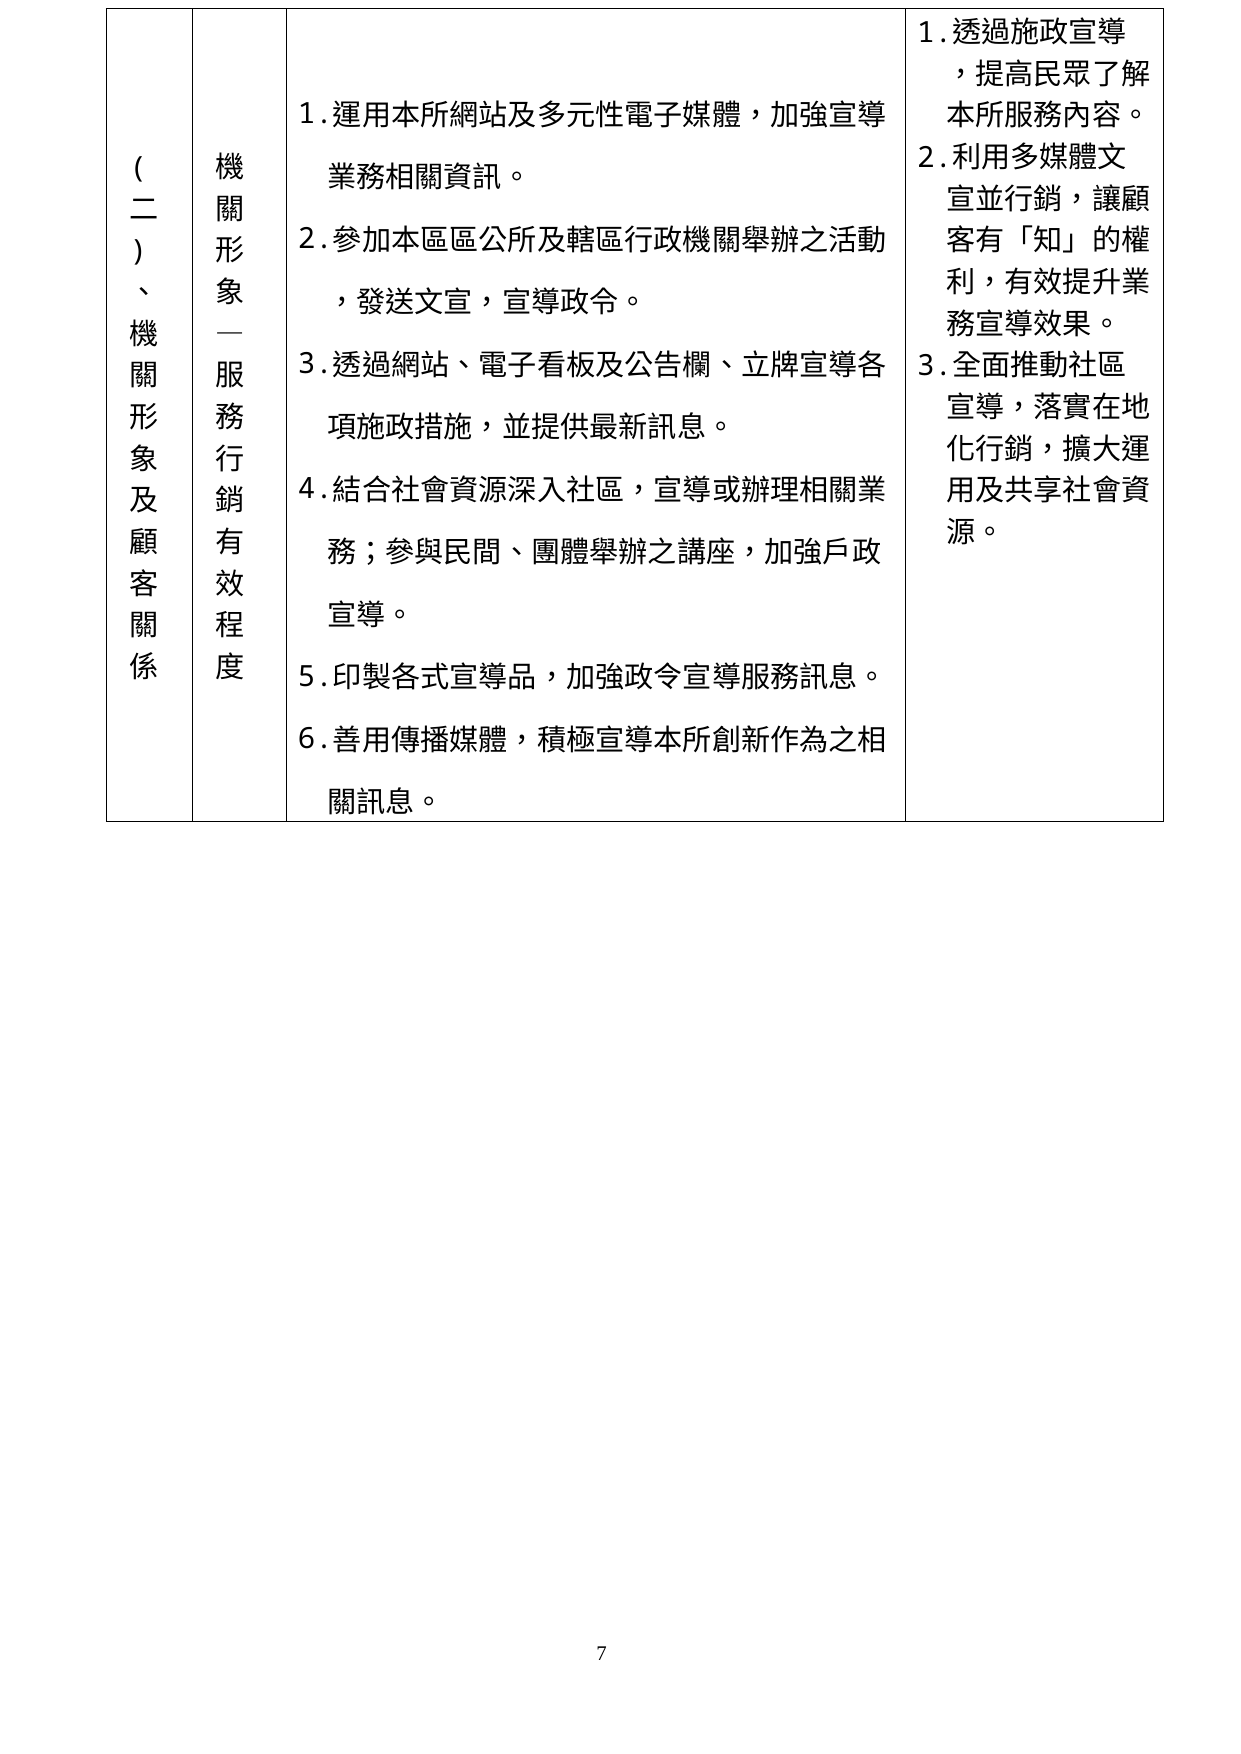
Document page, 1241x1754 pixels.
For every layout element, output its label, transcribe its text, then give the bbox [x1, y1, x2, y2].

table_cell 1.運用本所網站及多元性電子媒體，加強宣導業務相關資訊。 2.參加本區區公所及轄區行政機關舉辦之活動，發送文宣，宣導政令。 3.透過網站、電子看板及公告欄、立牌宣導各項施政措施，並提供最新訊息。 4.結合社會資源深入社區，宣導或辦理相關業務；參與民間、團體舉辦之講座，加強戶政宣導。 5.印製各式宣導品，加強政令宣導服務訊息。 6.善用傳播媒體，積極宣導本所創新作為之相關訊息。 [287, 9, 905, 821]
table_cell 機關形象—服務行銷有效程度 [193, 9, 286, 821]
table_cell (二)、機關形象及顧客關係 [107, 9, 192, 821]
table_cell 1.透過施政宣導，提高民眾了解本所服務內容。 2.利用多媒體文宣並行銷，讓顧客有「知」的權利，有效提升業務宣導效果。 3.全面推動社區宣導，落實在地化行銷，擴大運用及共享社會資源。 [906, 9, 1163, 821]
